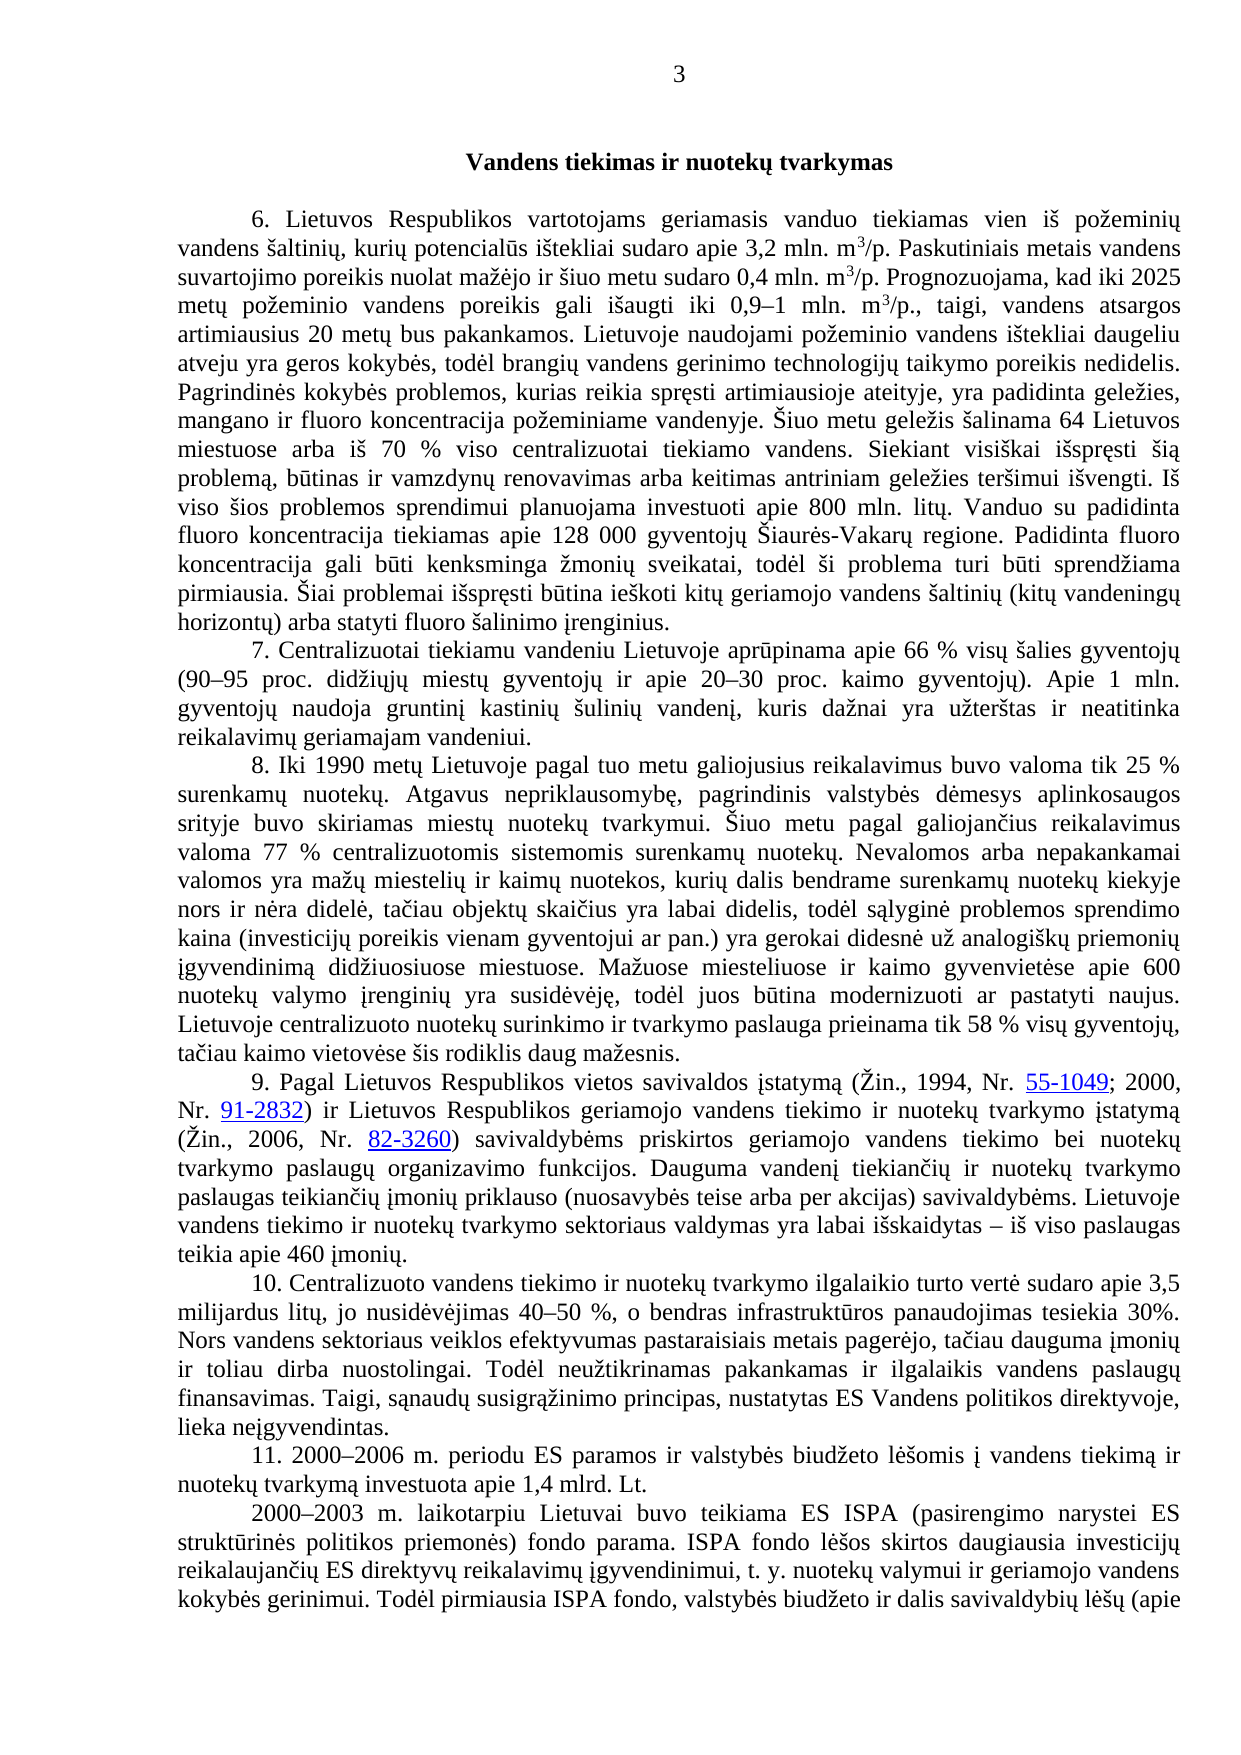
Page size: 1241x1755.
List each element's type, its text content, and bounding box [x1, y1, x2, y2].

text 2000–2003 m. laikotarpiu Lietuvai buvo teikiama ES ISPA (pasirengimo narystei ES struktūrinės politikos priemonės) fondo parama. ISPA fondo lėšos skirtos daugiausia investicijų reikalaujančių ES direktyvų reikalavimų įgyvendinimui, t. y. nuotekų valymui ir geriamojo vandens kokybės gerinimui. Todėl pirmiausia ISPA fondo, valstybės biudžeto ir dalis savivaldybių lėšų (apie [177, 1498, 1181, 1613]
text 8. Iki 1990 metų Lietuvoje pagal tuo metu galiojusius reikalavimus buvo valoma tik 25 % surenkamų nuotekų. Atgavus nepriklausomybę, pagrindinis valstybės dėmesys aplinkosaugos srityje buvo skiriamas miestų nuotekų tvarkymui. Šiuo metu pagal galiojančius reikalavimus valoma 77 % centralizuotomis sistemomis surenkamų nuotekų. Nevalomos arba nepakankamai valomos yra mažų miestelių ir kaimų nuotekos, kurių dalis bendrame surenkamų nuotekų kiekyje nors ir nėra didelė, tačiau objektų skaičius yra labai didelis, todėl sąlyginė problemos sprendimo kaina (investicijų poreikis vienam gyventojui ar pan.) yra gerokai didesnė už analogiškų priemonių įgyvendinimą didžiuosiuose miestuose. Mažuose miesteliuose ir kaimo gyvenvietėse apie 600 nuotekų valymo įrenginių yra susidėvėję, todėl juos būtina modernizuoti ar pastatyti naujus. Lietuvoje centralizuoto nuotekų surinkimo ir tvarkymo paslauga prieinama tik 58 % visų gyventojų, tačiau kaimo vietovėse šis rodiklis daug mažesnis. [177, 751, 1181, 1067]
text 9. Pagal Lietuvos Respublikos vietos savivaldos įstatymą (Žin., 1994, Nr. 55-1049; 2000, Nr. 91-2832) ir Lietuvos Respublikos geriamojo vandens tiekimo ir nuotekų tvarkymo įstatymą (Žin., 2006, Nr. 82-3260) savivaldybėms priskirtos geriamojo vandens tiekimo bei nuotekų tvarkymo paslaugų organizavimo funkcijos. Dauguma vandenį tiekiančių ir nuotekų tvarkymo paslaugas teikiančių įmonių priklauso (nuosavybės teise arba per akcijas) savivaldybėms. Lietuvoje vandens tiekimo ir nuotekų tvarkymo sektoriaus valdymas yra labai išskaidytas – iš viso paslaugas teikia apie 460 įmonių. [177, 1067, 1181, 1268]
text 7. Centralizuotai tiekiamu vandeniu Lietuvoje aprūpinama apie 66 % visų šalies gyventojų (90–95 proc. didžiųjų miestų gyventojų ir apie 20–30 proc. kaimo gyventojų). Apie 1 mln. gyventojų naudoja gruntinį kastinių šulinių vandenį, kuris dažnai yra užterštas ir neatitinka reikalavimų geriamajam vandeniui. [177, 636, 1181, 751]
text 10. Centralizuoto vandens tiekimo ir nuotekų tvarkymo ilgalaikio turto vertė sudaro apie 3,5 milijardus litų, jo nusidėvėjimas 40–50 %, o bendras infrastruktūros panaudojimas tesiekia 30%. Nors vandens sektoriaus veiklos efektyvumas pastaraisiais metais pagerėjo, tačiau dauguma įmonių ir toliau dirba nuostolingai. Todėl neužtikrinamas pakankamas ir ilgalaikis vandens paslaugų finansavimas. Taigi, sąnaudų susigrąžinimo principas, nustatytas ES Vandens politikos direktyvoje, lieka neįgyvendintas. [177, 1268, 1181, 1441]
text 11. 2000–2006 m. periodu ES paramos ir valstybės biudžeto lėšomis į vandens tiekimą ir nuotekų tvarkymą investuota apie 1,4 mlrd. Lt. [177, 1441, 1181, 1498]
text Vandens tiekimas ir nuotekų tvarkymas [177, 147, 1181, 176]
text 6. Lietuvos Respublikos vartotojams geriamasis vanduo tiekiamas vien iš požeminių vandens šaltinių, kurių potencialūs ištekliai sudaro apie 3,2 mln. m3/p. Paskutiniais metais vandens suvartojimo poreikis nuolat mažėjo ir šiuo metu sudaro 0,4 mln. m3/p. Prognozuojama, kad iki 2025 metų požeminio vandens poreikis gali išaugti iki 0,9–1 mln. m3/p., taigi, vandens atsargos artimiausius 20 metų bus pakankamos. Lietuvoje naudojami požeminio vandens ištekliai daugeliu atveju yra geros kokybės, todėl brangių vandens gerinimo technologijų taikymo poreikis nedidelis. Pagrindinės kokybės problemos, kurias reikia spręsti artimiausioje ateityje, yra padidinta geležies, mangano ir fluoro koncentracija požeminiame vandenyje. Šiuo metu geležis šalinama 64 Lietuvos miestuose arba iš 70 % viso centralizuotai tiekiamo vandens. Siekiant visiškai išspręsti šią problemą, būtinas ir vamzdynų renovavimas arba keitimas antriniam geležies teršimui išvengti. Iš viso šios problemos sprendimui planuojama investuoti apie 800 mln. litų. Vanduo su padidinta fluoro koncentracija tiekiamas apie 128 000 gyventojų Šiaurės-Vakarų regione. Padidinta fluoro koncentracija gali būti kenksminga žmonių sveikatai, todėl ši problema turi būti sprendžiama pirmiausia. Šiai problemai išspręsti būtina ieškoti kitų geriamojo vandens šaltinių (kitų vandeningų horizontų) arba statyti fluoro šalinimo įrenginius. [177, 204, 1181, 636]
